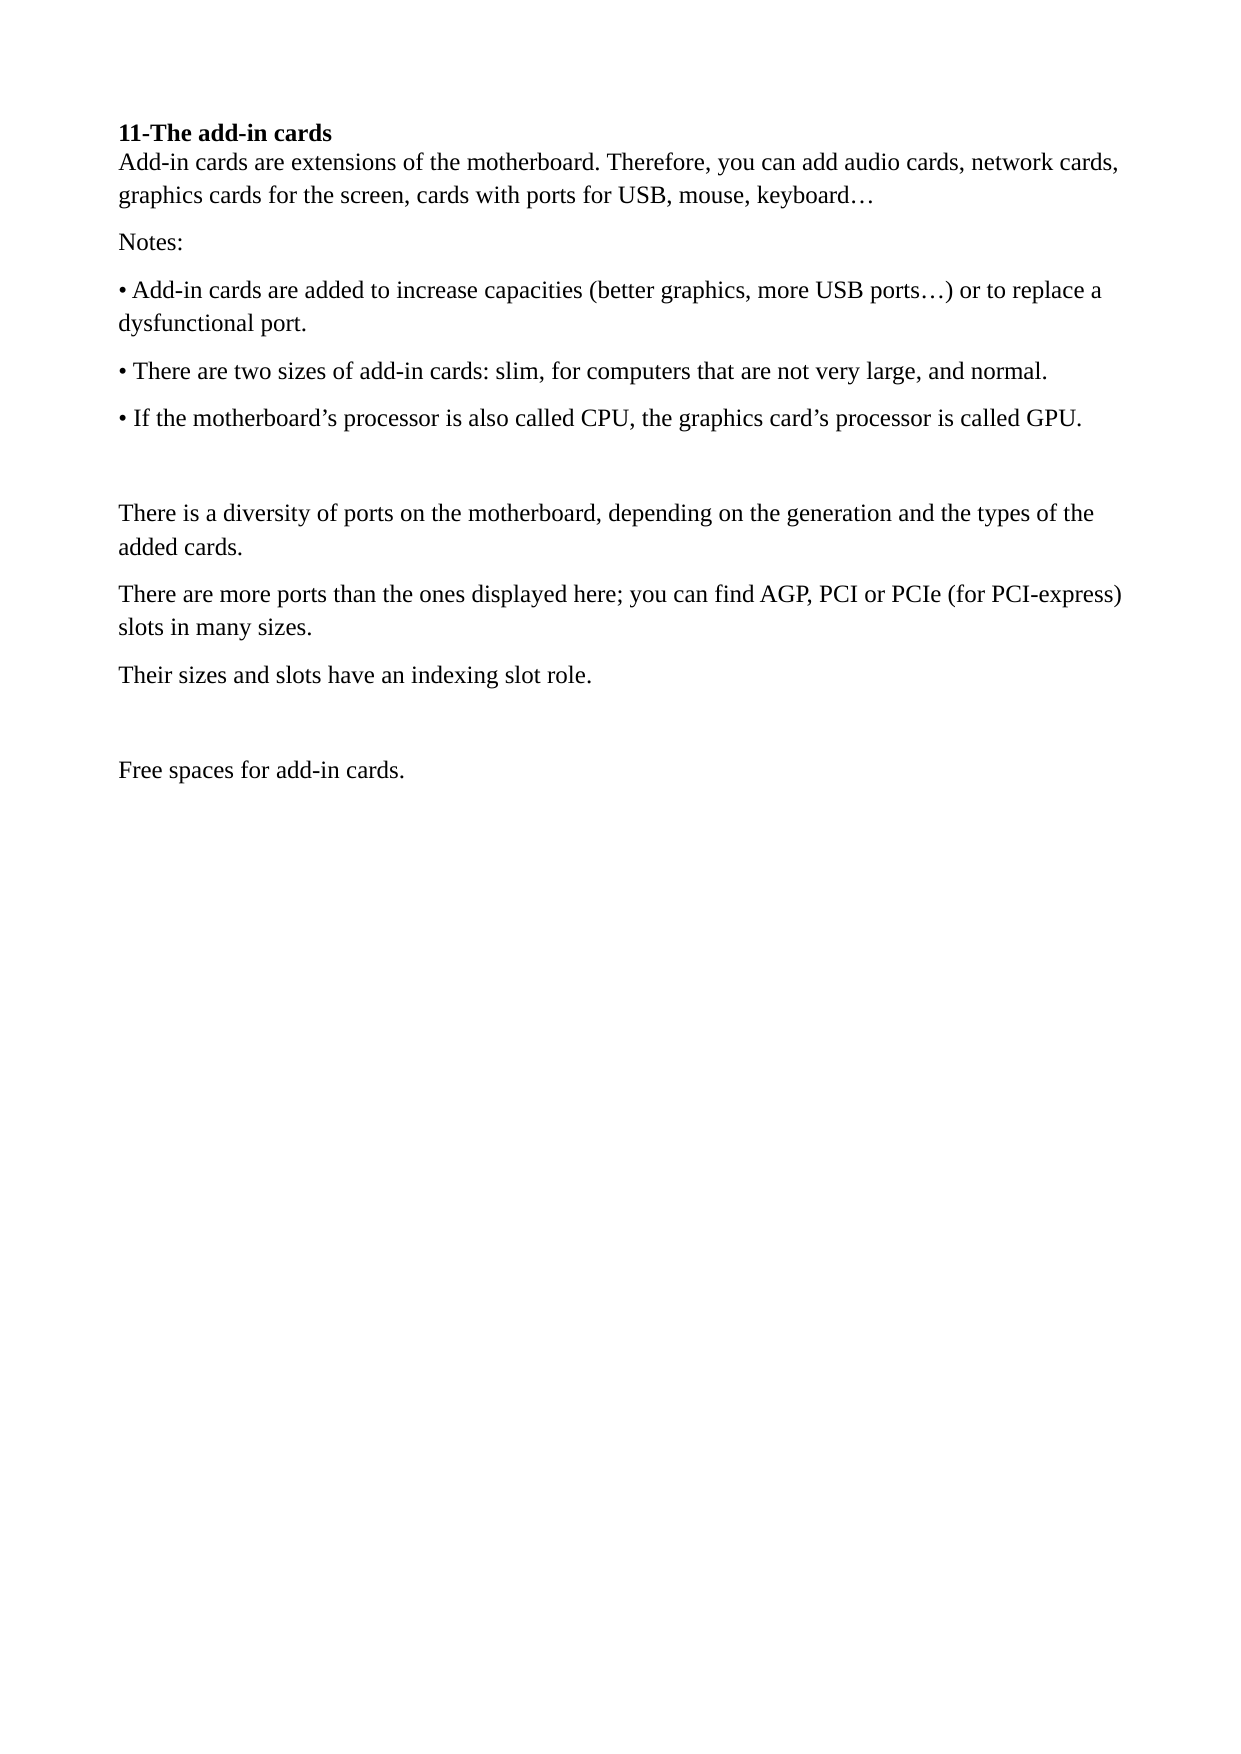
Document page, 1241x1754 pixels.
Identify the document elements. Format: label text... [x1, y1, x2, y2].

text • If the motherboard’s processor is also called CPU, the graphics card’s processor is called GPU. [118, 403, 1122, 432]
text Free spaces for add-in cards. [118, 755, 1122, 784]
text Add-in cards are extensions of the motherboard. Therefore, you can add audio cards, network cards, graphics cards for the screen, cards with ports for USB, mouse, keyboard… [118, 147, 1122, 209]
text There are more ports than the ones displayed here; you can find AGP, PCI or PCIe (for PCI-express) slots in many sizes. [118, 579, 1122, 641]
text • There are two sizes of add-in cards: slim, for computers that are not very large, and normal. [118, 356, 1122, 384]
text • Add-in cards are added to increase capacities (better graphics, more USB ports…) or to replace a dysfunctional port. [118, 275, 1122, 337]
text There is a diversity of ports on the motherboard, depending on the generation and the types of the added cards. [118, 498, 1122, 560]
text Notes: [118, 227, 1122, 256]
text Their sizes and slots have an indexing slot role. [118, 660, 1122, 688]
text 11-The add-in cards [118, 118, 1122, 147]
